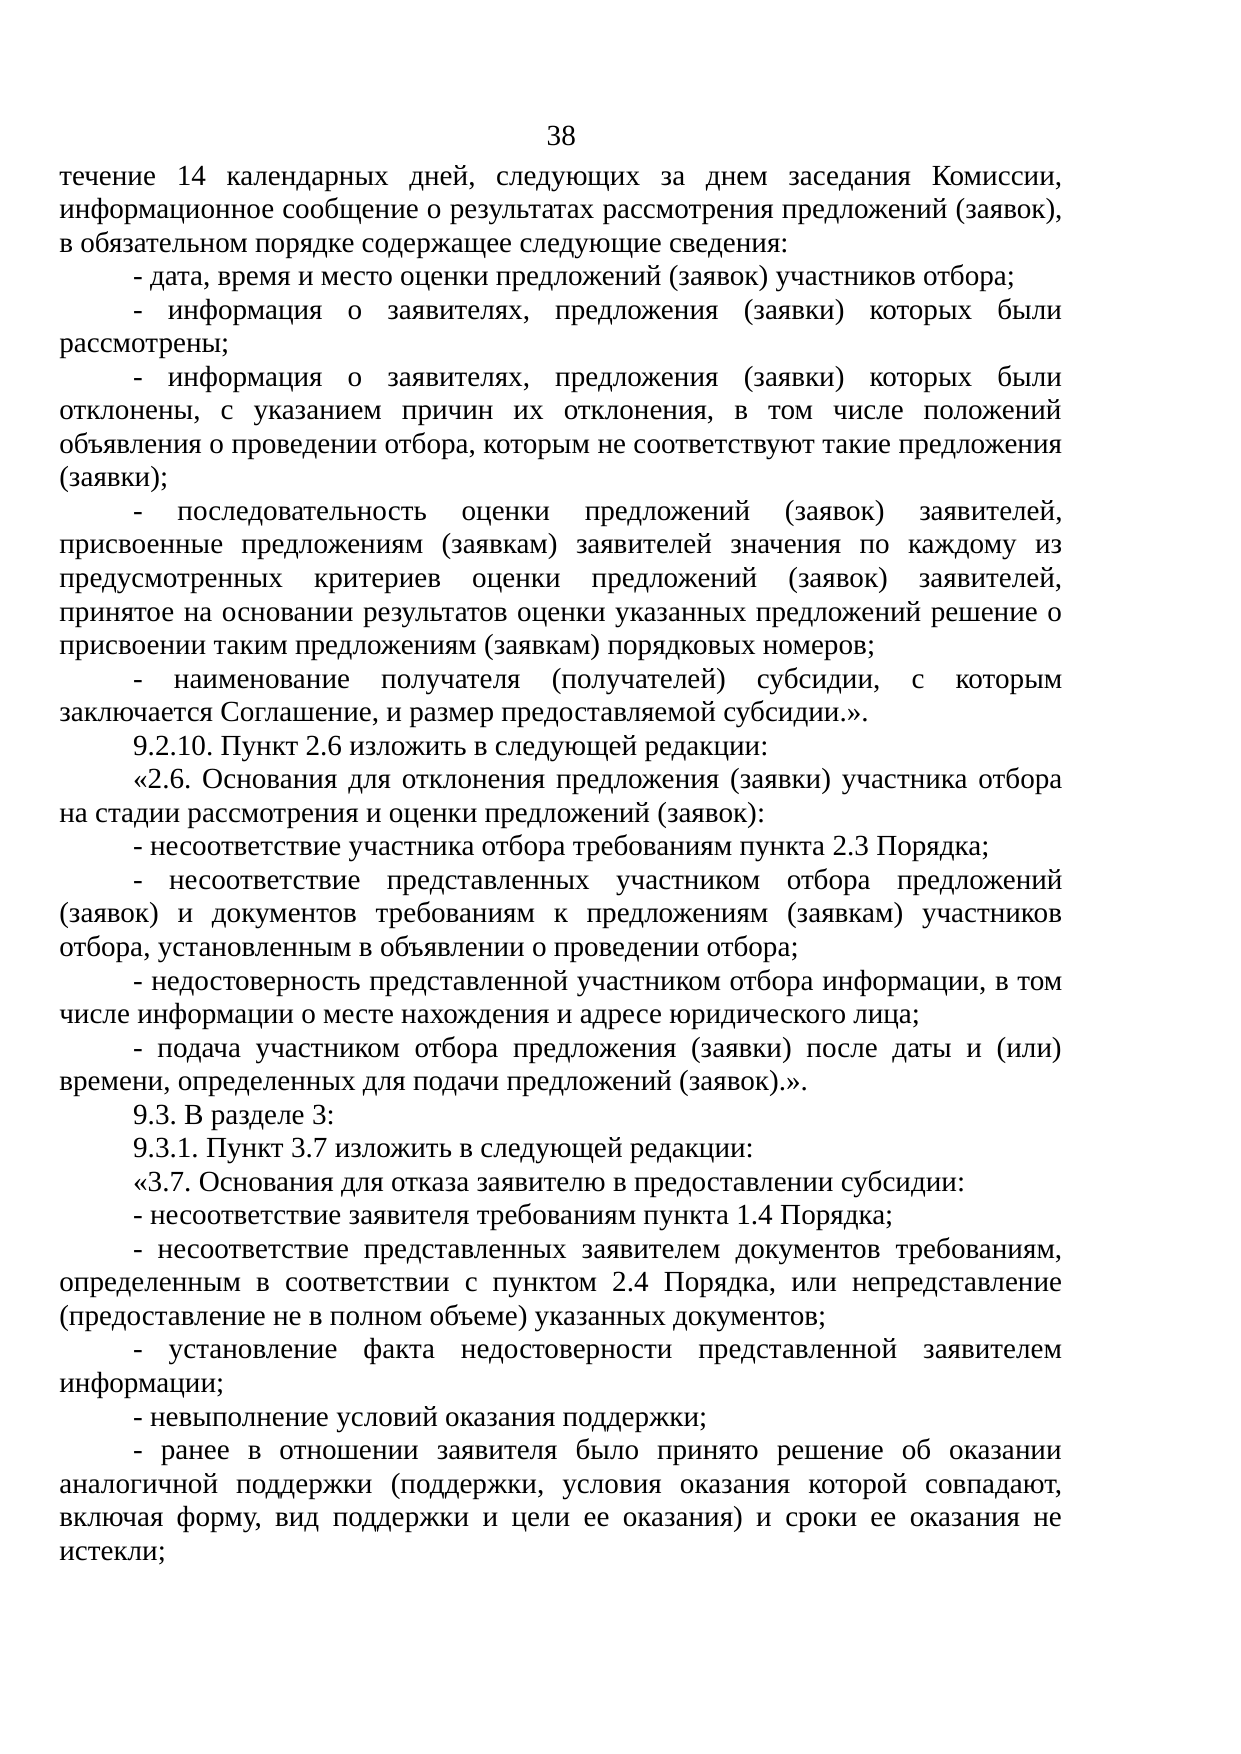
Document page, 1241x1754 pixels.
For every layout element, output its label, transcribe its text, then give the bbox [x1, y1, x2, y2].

text - недостоверность представленной участником отбора информации, в том числе информации о месте нахождения и адресе юридического лица; [59, 963, 1063, 1030]
text - несоответствие представленных участником отбора предложений (заявок) и документов требованиям к предложениям (заявкам) участников отбора, установленным в объявлении о проведении отбора; [59, 862, 1063, 963]
text - невыполнение условий оказания поддержки; [59, 1399, 1063, 1432]
text - несоответствие участника отбора требованиям пункта 2.3 Порядка; [59, 828, 1063, 862]
text - подача участником отбора предложения (заявки) после даты и (или) времени, определенных для подачи предложений (заявок).». [59, 1030, 1063, 1097]
text «2.6. Основания для отклонения предложения (заявки) участника отбора на стадии рассмотрения и оценки предложений (заявок): [59, 761, 1063, 828]
text - несоответствие заявителя требованиям пункта 1.4 Порядка; [59, 1197, 1063, 1231]
text - информация о заявителях, предложения (заявки) которых были рассмотрены; [59, 292, 1063, 359]
text 9.3. В разделе 3: [59, 1097, 1063, 1130]
text - дата, время и место оценки предложений (заявок) участников отбора; [59, 258, 1063, 292]
text - несоответствие представленных заявителем документов требованиям, определенным в соответствии с пунктом 2.4 Порядка, или непредставление (предоставление не в полном объеме) указанных документов; [59, 1231, 1063, 1332]
text - ранее в отношении заявителя было принято решение об оказании аналогичной поддержки (поддержки, условия оказания которой совпадают, включая форму, вид поддержки и цели ее оказания) и сроки ее оказания не истекли; [59, 1432, 1063, 1566]
text - последовательность оценки предложений (заявок) заявителей, присвоенные предложениям (заявкам) заявителей значения по каждому из предусмотренных критериев оценки предложений (заявок) заявителей, принятое на основании результатов оценки указанных предложений решение о присвоении таким предложениям (заявкам) порядковых номеров; [59, 493, 1063, 661]
text 9.2.10. Пункт 2.6 изложить в следующей редакции: [59, 728, 1063, 761]
text «3.7. Основания для отказа заявителю в предоставлении субсидии: [59, 1164, 1063, 1197]
text - информация о заявителях, предложения (заявки) которых были отклонены, с указанием причин их отклонения, в том числе положений объявления о проведении отбора, которым не соответствуют такие предложения (заявки); [59, 359, 1063, 493]
text - установление факта недостоверности представленной заявителем информации; [59, 1332, 1063, 1399]
text течение 14 календарных дней, следующих за днем заседания Комиссии, информационное сообщение о результатах рассмотрения предложений (заявок), в обязательном порядке содержащее следующие сведения: [59, 158, 1063, 258]
text - наименование получателя (получателей) субсидии, с которым заключается Соглашение, и размер предоставляемой субсидии.». [59, 661, 1063, 728]
text 9.3.1. Пункт 3.7 изложить в следующей редакции: [59, 1130, 1063, 1164]
